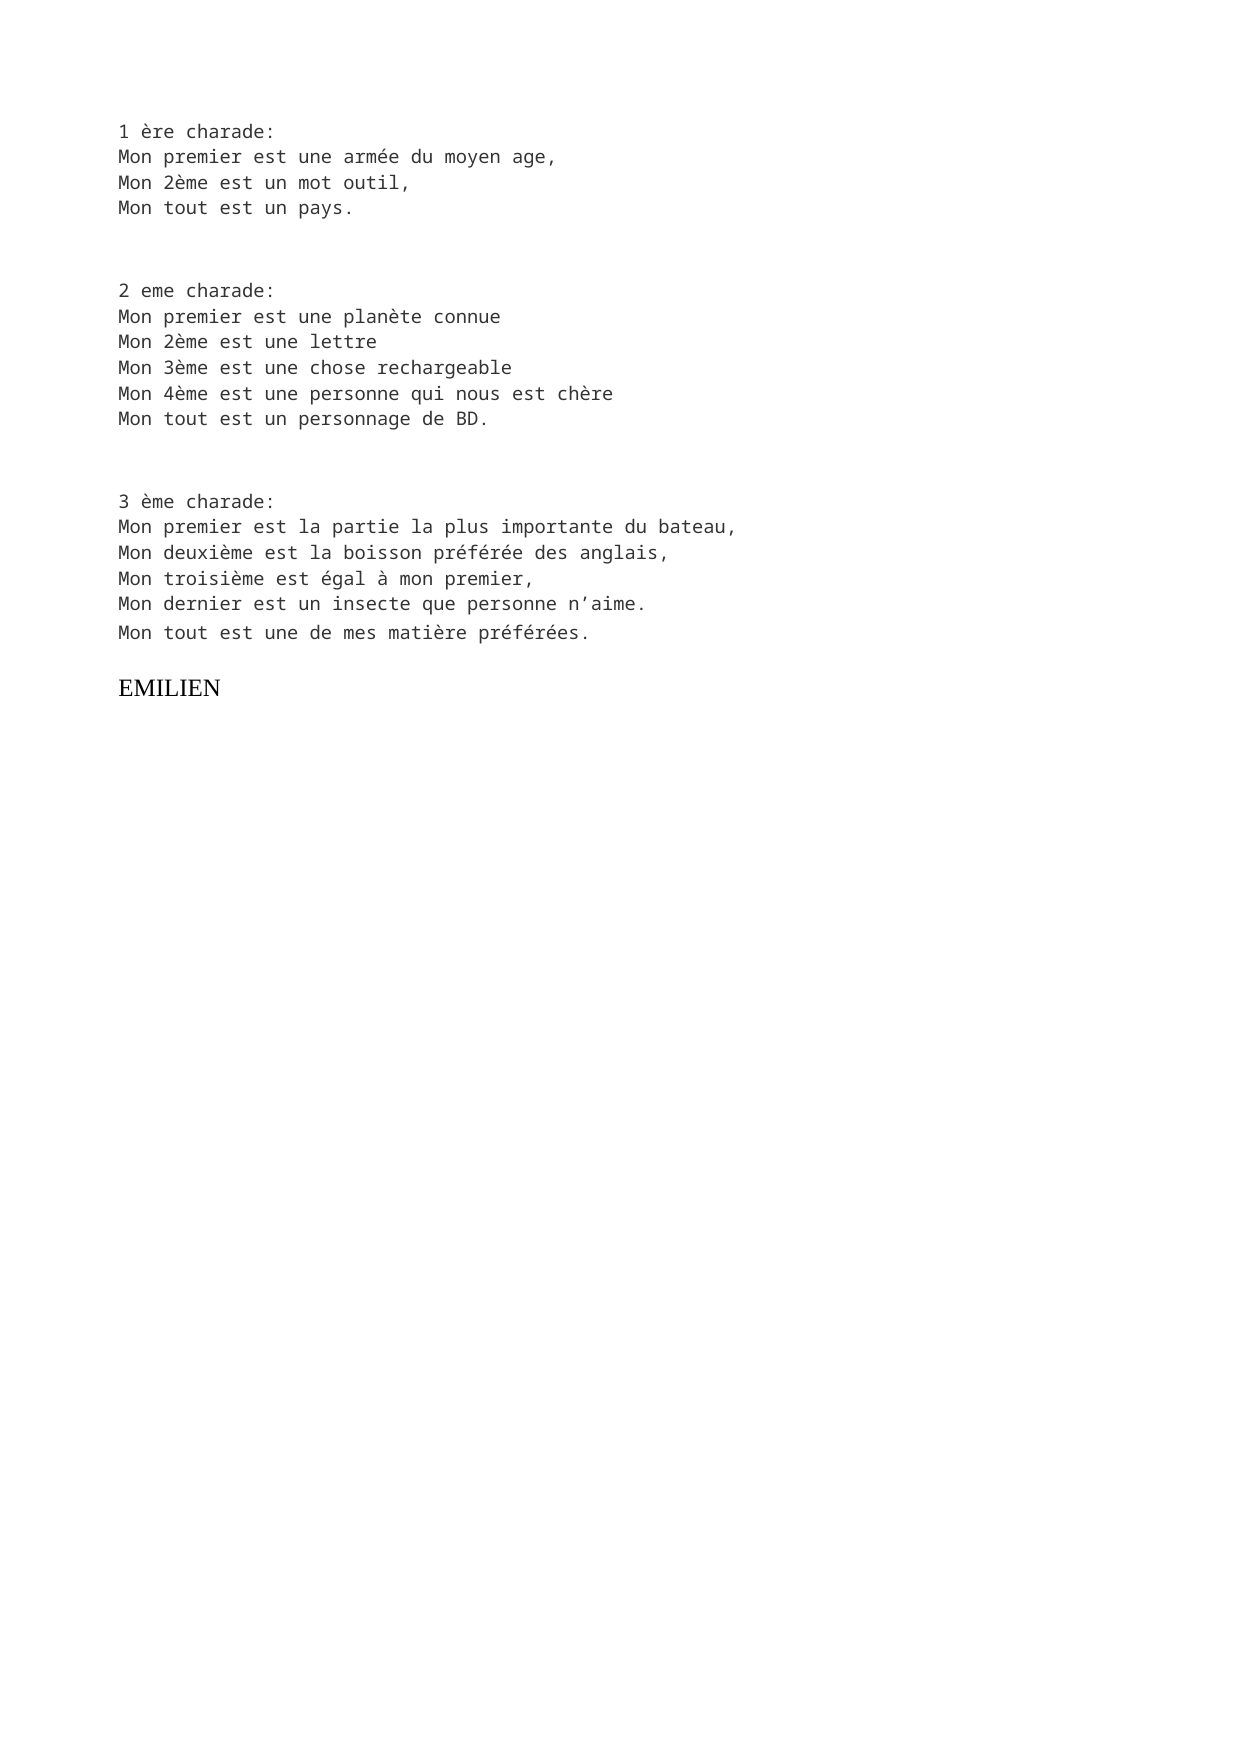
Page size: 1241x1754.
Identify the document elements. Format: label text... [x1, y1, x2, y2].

text EMILIEN [118, 673, 1122, 702]
text 1 ère charade: Mon premier est une armée du moyen age, Mon 2ème est un mot outil, Mon tout est un pays. 2 eme charade: Mon premier est une planète connue Mon 2ème est une lettre Mon 3ème est une chose rechargeable Mon 4ème est une personne qui nous est chère Mon tout est un personnage de BD. 3 ème charade: Mon premier est la partie la plus importante du bateau, Mon deuxième est la boisson préférée des anglais, Mon troisième est égal à mon premier, Mon dernier est un insecte que personne n’aime. Mon tout est une de mes matière préférées. [118, 118, 1122, 645]
